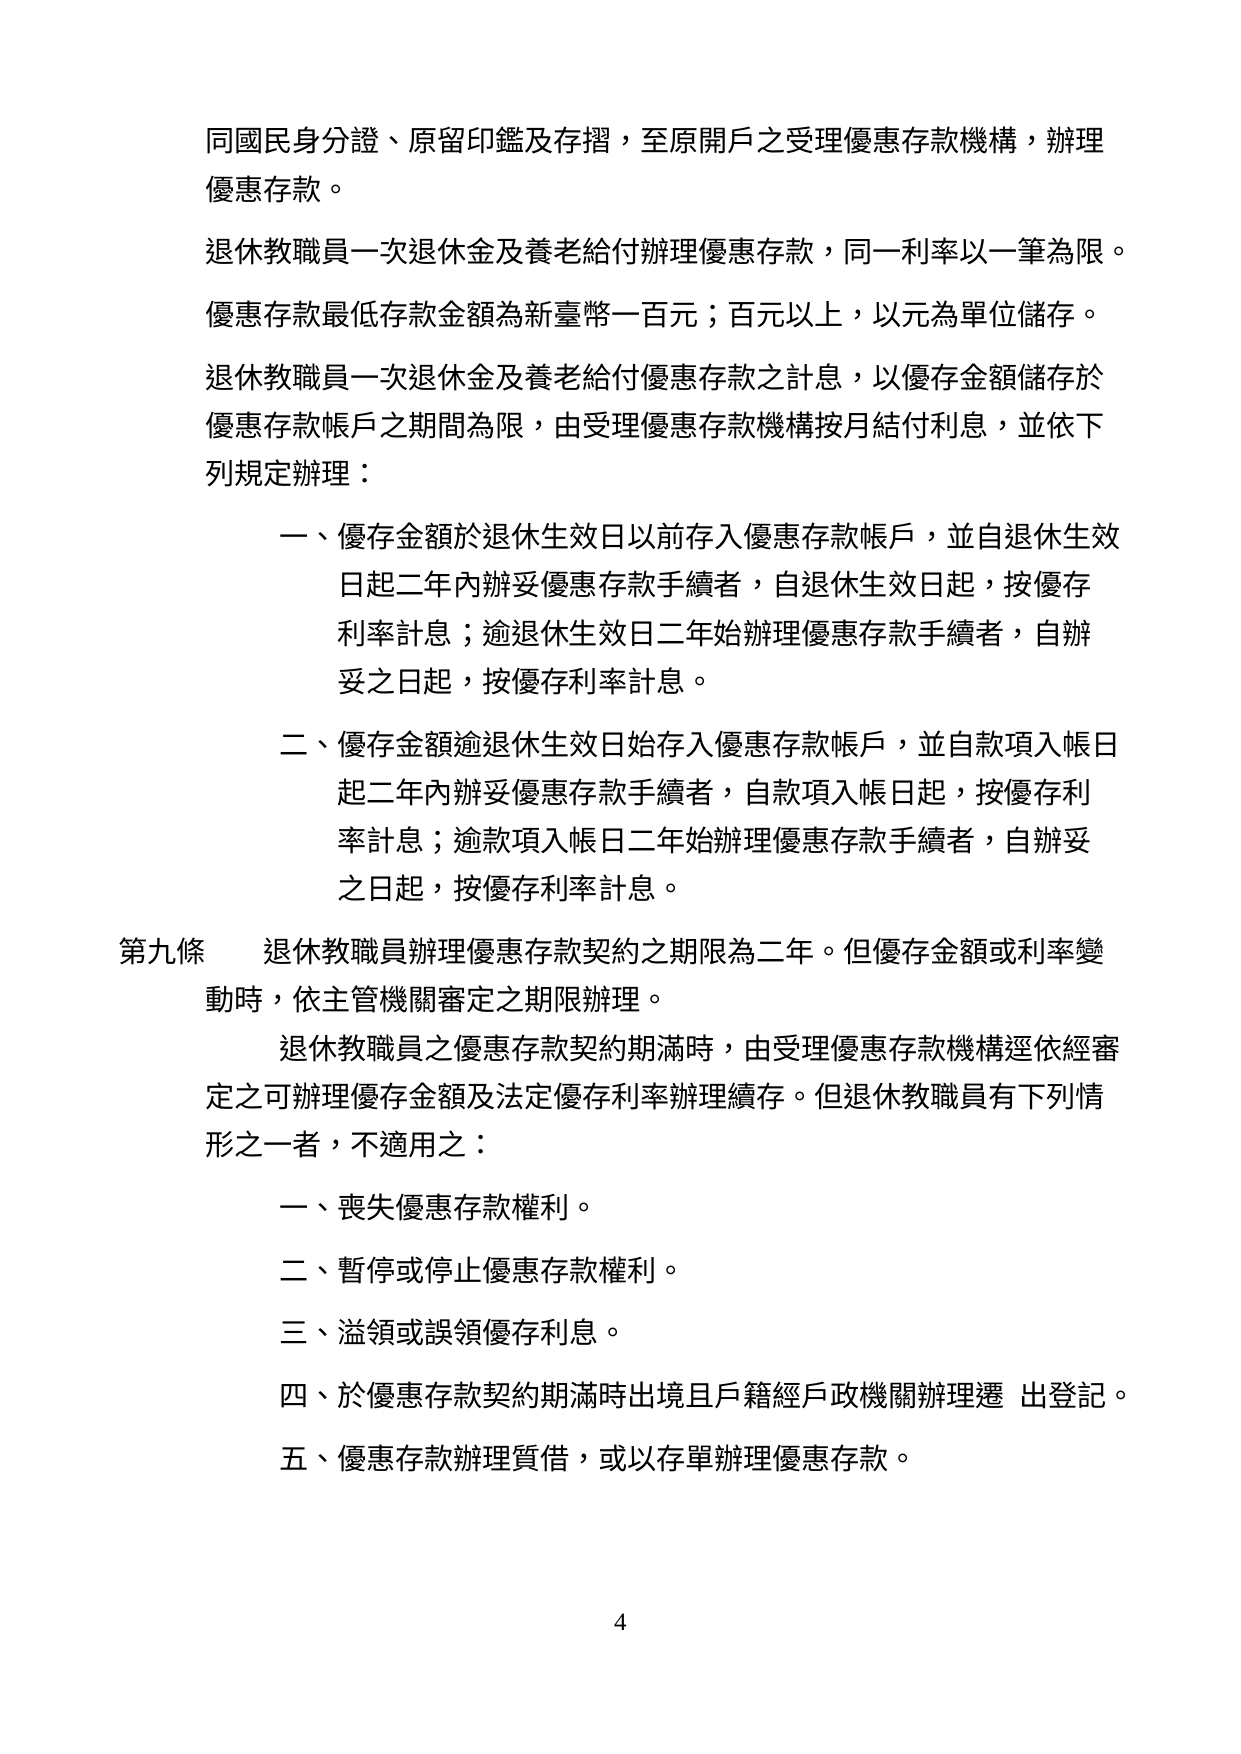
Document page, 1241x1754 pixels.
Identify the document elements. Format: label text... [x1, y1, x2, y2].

text 退休教職員之優惠存款契約期滿時，由受理優惠存款機構逕依經審 定之可辦理優存金額及法定優存利率辦理續存。但退休教職員有下列情 形之一者，不適用之： [118, 1026, 1122, 1164]
text 二、優存金額逾退休生效日始存入優惠存款帳戶，並自款項入帳日 起二年內辦妥優惠存款手續者，自款項入帳日起，按優存利 率計息；逾款項入帳日二年始辦理優惠存款手續者，自辦妥 之日起，按優存利率計息。 [118, 722, 1122, 908]
text 四、於優惠存款契約期滿時出境且戶籍經戶政機關辦理遷 出登記。 [118, 1373, 1122, 1415]
text 五、優惠存款辦理質借，或以存單辦理優惠存款。 [118, 1436, 1122, 1478]
text 一、喪失優惠存款權利。 [118, 1185, 1122, 1227]
text 一、優存金額於退休生效日以前存入優惠存款帳戶，並自退休生效 日起二年內辦妥優惠存款手續者，自退休生效日起，按優存 利率計息；逾退休生效日二年始辦理優惠存款手續者，自辦 妥之日起，按優存利率計息。 [118, 514, 1122, 701]
text 第九條 退休教職員辦理優惠存款契約之期限為二年。但優存金額或利率變 動時，依主管機關審定之期限辦理。 [118, 929, 1122, 1019]
text 退休教職員一次退休金及養老給付辦理優惠存款，同一利率以一筆為限。 [118, 229, 1122, 271]
text 退休教職員一次退休金及養老給付優惠存款之計息，以優存金額儲存於 優惠存款帳戶之期間為限，由受理優惠存款機構按月結付利息，並依下 列規定辦理： [118, 355, 1122, 493]
text 優惠存款最低存款金額為新臺幣一百元；百元以上，以元為單位儲存。 [118, 292, 1122, 334]
text 同國民身分證、原留印鑑及存摺，至原開戶之受理優惠存款機構，辦理 優惠存款。 [118, 118, 1122, 208]
text 二、暫停或停止優惠存款權利。 [118, 1248, 1122, 1289]
text 三、溢領或誤領優存利息。 [118, 1310, 1122, 1352]
